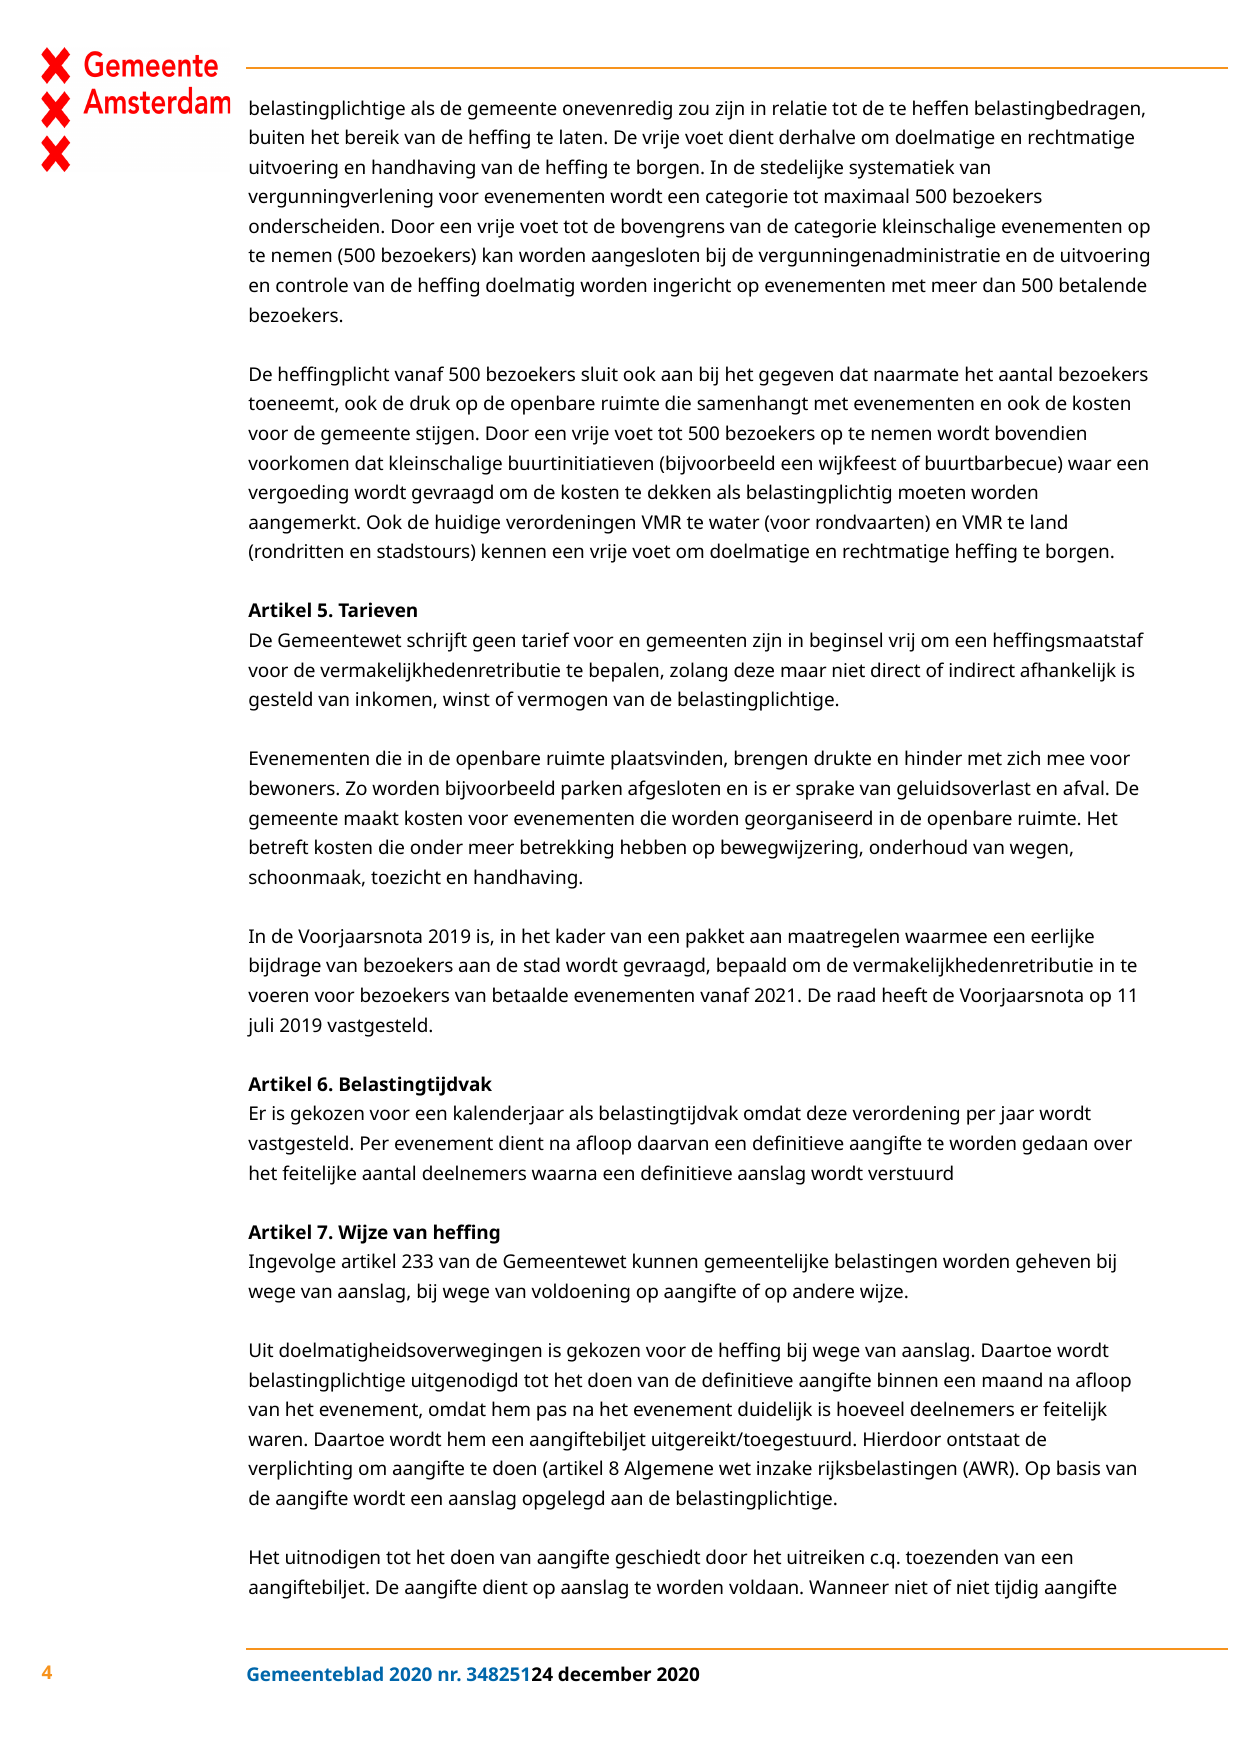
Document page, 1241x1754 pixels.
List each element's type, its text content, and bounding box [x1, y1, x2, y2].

text Artikel 5. Tarieven [248, 598, 1152, 623]
text Artikel 7. Wijze van heffing [248, 1219, 1152, 1245]
text Er is gekozen voor een kalenderjaar als belastingtijdvak omdat deze verordening per jaar wordt vastgesteld. Per evenement dient na afloop daarvan een definitieve aangifte te worden gedaan over het feitelijke aantal deelnemers waarna een definitieve aanslag wordt verstuurd [248, 1101, 1152, 1186]
text De Gemeentewet schrijft geen tarief voor en gemeenten zijn in beginsel vrij om een heffingsmaatstaf voor de vermakelijkhedenretributie te bepalen, zolang deze maar niet direct of indirect afhankelijk is gesteld van inkomen, winst of vermogen van de belastingplichtige. [248, 627, 1152, 712]
text belastingplichtige als de gemeente onevenredig zou zijn in relatie tot de te heffen belastingbedragen, buiten het bereik van de heffing te laten. De vrije voet dient derhalve om doelmatige en rechtmatige uitvoering en handhaving van de heffing te borgen. In de stedelijke systematiek van vergunningverlening voor evenementen wordt een categorie tot maximaal 500 bezoekers onderscheiden. Door een vrije voet tot de bovengrens van de categorie kleinschalige evenementen op te nemen (500 bezoekers) kan worden aangesloten bij de vergunningenadministratie en de uitvoering en controle van de heffing doelmatig worden ingericht op evenementen met meer dan 500 betalende bezoekers. [248, 95, 1152, 328]
text Ingevolge artikel 233 van de Gemeentewet kunnen gemeentelijke belastingen worden geheven bij wege van aanslag, bij wege van voldoening op aangifte of op andere wijze. [248, 1248, 1152, 1304]
text Uit doelmatigheidsoverwegingen is gekozen voor de heffing bij wege van aanslag. Daartoe wordt belastingplichtige uitgenodigd tot het doen van de definitieve aangifte binnen een maand na afloop van het evenement, omdat hem pas na het evenement duidelijk is hoeveel deelnemers er feitelijk waren. Daartoe wordt hem een aangiftebiljet uitgereikt/toegestuurd. Hierdoor ontstaat de verplichting om aangifte te doen (artikel 8 Algemene wet inzake rijksbelastingen (AWR). Op basis van de aangifte wordt een aanslag opgelegd aan de belastingplichtige. [248, 1337, 1152, 1511]
text Artikel 6. Belastingtijdvak [248, 1071, 1152, 1097]
text De heffingplicht vanaf 500 bezoekers sluit ook aan bij het gegeven dat naarmate het aantal bezoekers toeneemt, ook de druk op de openbare ruimte die samenhangt met evenementen en ook de kosten voor de gemeente stijgen. Door een vrije voet tot 500 bezoekers op te nemen wordt bovendien voorkomen dat kleinschalige buurtinitiatieven (bijvoorbeeld een wijkfeest of buurtbarbecue) waar een vergoeding wordt gevraagd om de kosten te dekken als belastingplichtig moeten worden aangemerkt. Ook de huidige verordeningen VMR te water (voor rondvaarten) en VMR te land (rondritten en stadstours) kennen een vrije voet om doelmatige en rechtmatige heffing te borgen. [248, 361, 1152, 564]
text Het uitnodigen tot het doen van aangifte geschiedt door het uitreiken c.q. toezenden van een aangiftebiljet. De aangifte dient op aanslag te worden voldaan. Wanneer niet of niet tijdig aangifte [248, 1544, 1152, 1600]
text Evenementen die in de openbare ruimte plaatsvinden, brengen drukte en hinder met zich mee voor bewoners. Zo worden bijvoorbeeld parken afgesloten en is er sprake van geluidsoverlast en afval. De gemeente maakt kosten voor evenementen die worden georganiseerd in de openbare ruimte. Het betreft kosten die onder meer betrekking hebben op bewegwijzering, onderhoud van wegen, schoonmaak, toezicht en handhaving. [248, 746, 1152, 890]
picture [41, 47, 231, 172]
text In de Voorjaarsnota 2019 is, in het kader van een pakket aan maatregelen waarmee een eerlijke bijdrage van bezoekers aan de stad wordt gevraagd, bepaald om de vermakelijkhedenretributie in te voeren voor bezoekers van betaalde evenementen vanaf 2021. De raad heeft de Voorjaarsnota op 11 juli 2019 vastgesteld. [248, 923, 1152, 1038]
